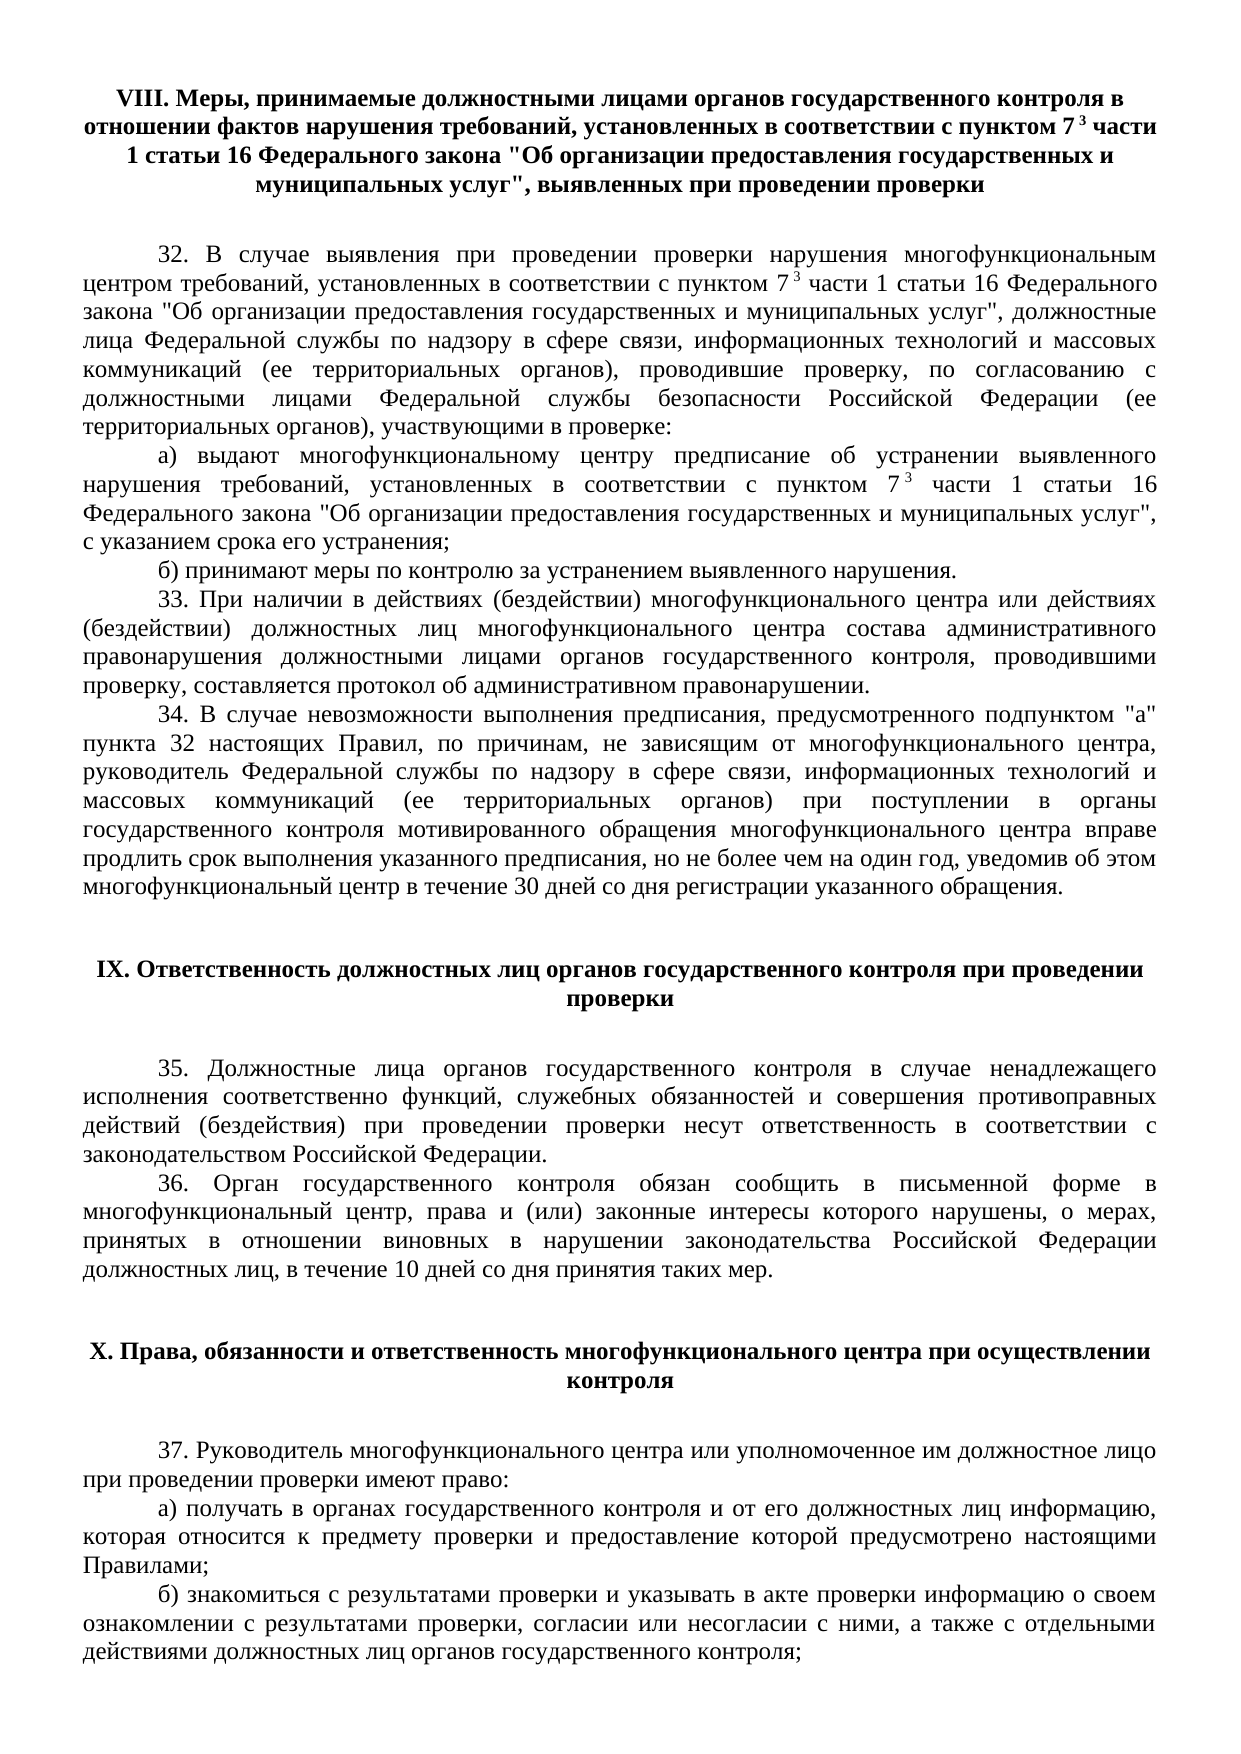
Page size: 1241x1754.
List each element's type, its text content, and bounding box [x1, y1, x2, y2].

text б) принимают меры по контролю за устранением выявленного нарушения. [83, 555, 1157, 584]
text 33. При наличии в действиях (бездействии) многофункционального центра или действиях (бездействии) должностных лиц многофункционального центра состава административного правонарушения должностными лицами органов государственного контроля, проводившими проверку, составляется протокол об административном правонарушении. [83, 584, 1157, 699]
subtitle X. Права, обязанности и ответственность многофункционального центра при осуществлении контроля [83, 1336, 1157, 1394]
text 36. Орган государственного контроля обязан сообщить в письменной форме в многофункциональный центр, права и (или) законные интересы которого нарушены, о мерах, принятых в отношении виновных в нарушении законодательства Российской Федерации должностных лиц, в течение 10 дней со дня принятия таких мер. [83, 1168, 1157, 1283]
text 32. В случае выявления при проведении проверки нарушения многофункциональным центром требований, установленных в соответствии с пунктом 7 3 части 1 статьи 16 Федерального закона "Об организации предоставления государственных и муниципальных услуг", должностные лица Федеральной службы по надзору в сфере связи, информационных технологий и массовых коммуникаций (ее территориальных органов), проводившие проверку, по согласованию с должностными лицами Федеральной службы безопасности Российской Федерации (ее территориальных органов), участвующими в проверке: [83, 239, 1157, 440]
text а) выдают многофункциональному центру предписание об устранении выявленного нарушения требований, установленных в соответствии с пунктом 7 3 части 1 статьи 16 Федерального закона "Об организации предоставления государственных и муниципальных услуг", с указанием срока его устранения; [83, 440, 1157, 555]
text 37. Руководитель многофункционального центра или уполномоченное им должностное лицо при проведении проверки имеют право: [83, 1435, 1157, 1493]
text б) знакомиться с результатами проверки и указывать в акте проверки информацию о своем ознакомлении с результатами проверки, согласии или несогласии с ними, а также с отдельными действиями должностных лиц органов государственного контроля; [83, 1579, 1157, 1665]
text 35. Должностные лица органов государственного контроля в случае ненадлежащего исполнения соответственно функций, служебных обязанностей и совершения противоправных действий (бездействия) при проведении проверки несут ответственность в соответствии с законодательством Российской Федерации. [83, 1053, 1157, 1168]
subtitle IX. Ответственность должностных лиц органов государственного контроля при проведении проверки [83, 954, 1157, 1011]
subtitle VIII. Меры, принимаемые должностными лицами органов государственного контроля в отношении фактов нарушения требований, установленных в соответствии с пунктом 7 3 части 1 статьи 16 Федерального закона "Об организации предоставления государственных и муниципальных услуг", выявленных при проведении проверки [83, 83, 1157, 198]
text 34. В случае невозможности выполнения предписания, предусмотренного подпунктом "а" пункта 32 настоящих Правил, по причинам, не зависящим от многофункционального центра, руководитель Федеральной службы по надзору в сфере связи, информационных технологий и массовых коммуникаций (ее территориальных органов) при поступлении в органы государственного контроля мотивированного обращения многофункционального центра вправе продлить срок выполнения указанного предписания, но не более чем на один год, уведомив об этом многофункциональный центр в течение 30 дней со дня регистрации указанного обращения. [83, 699, 1157, 900]
text а) получать в органах государственного контроля и от его должностных лиц информацию, которая относится к предмету проверки и предоставление которой предусмотрено настоящими Правилами; [83, 1493, 1157, 1579]
